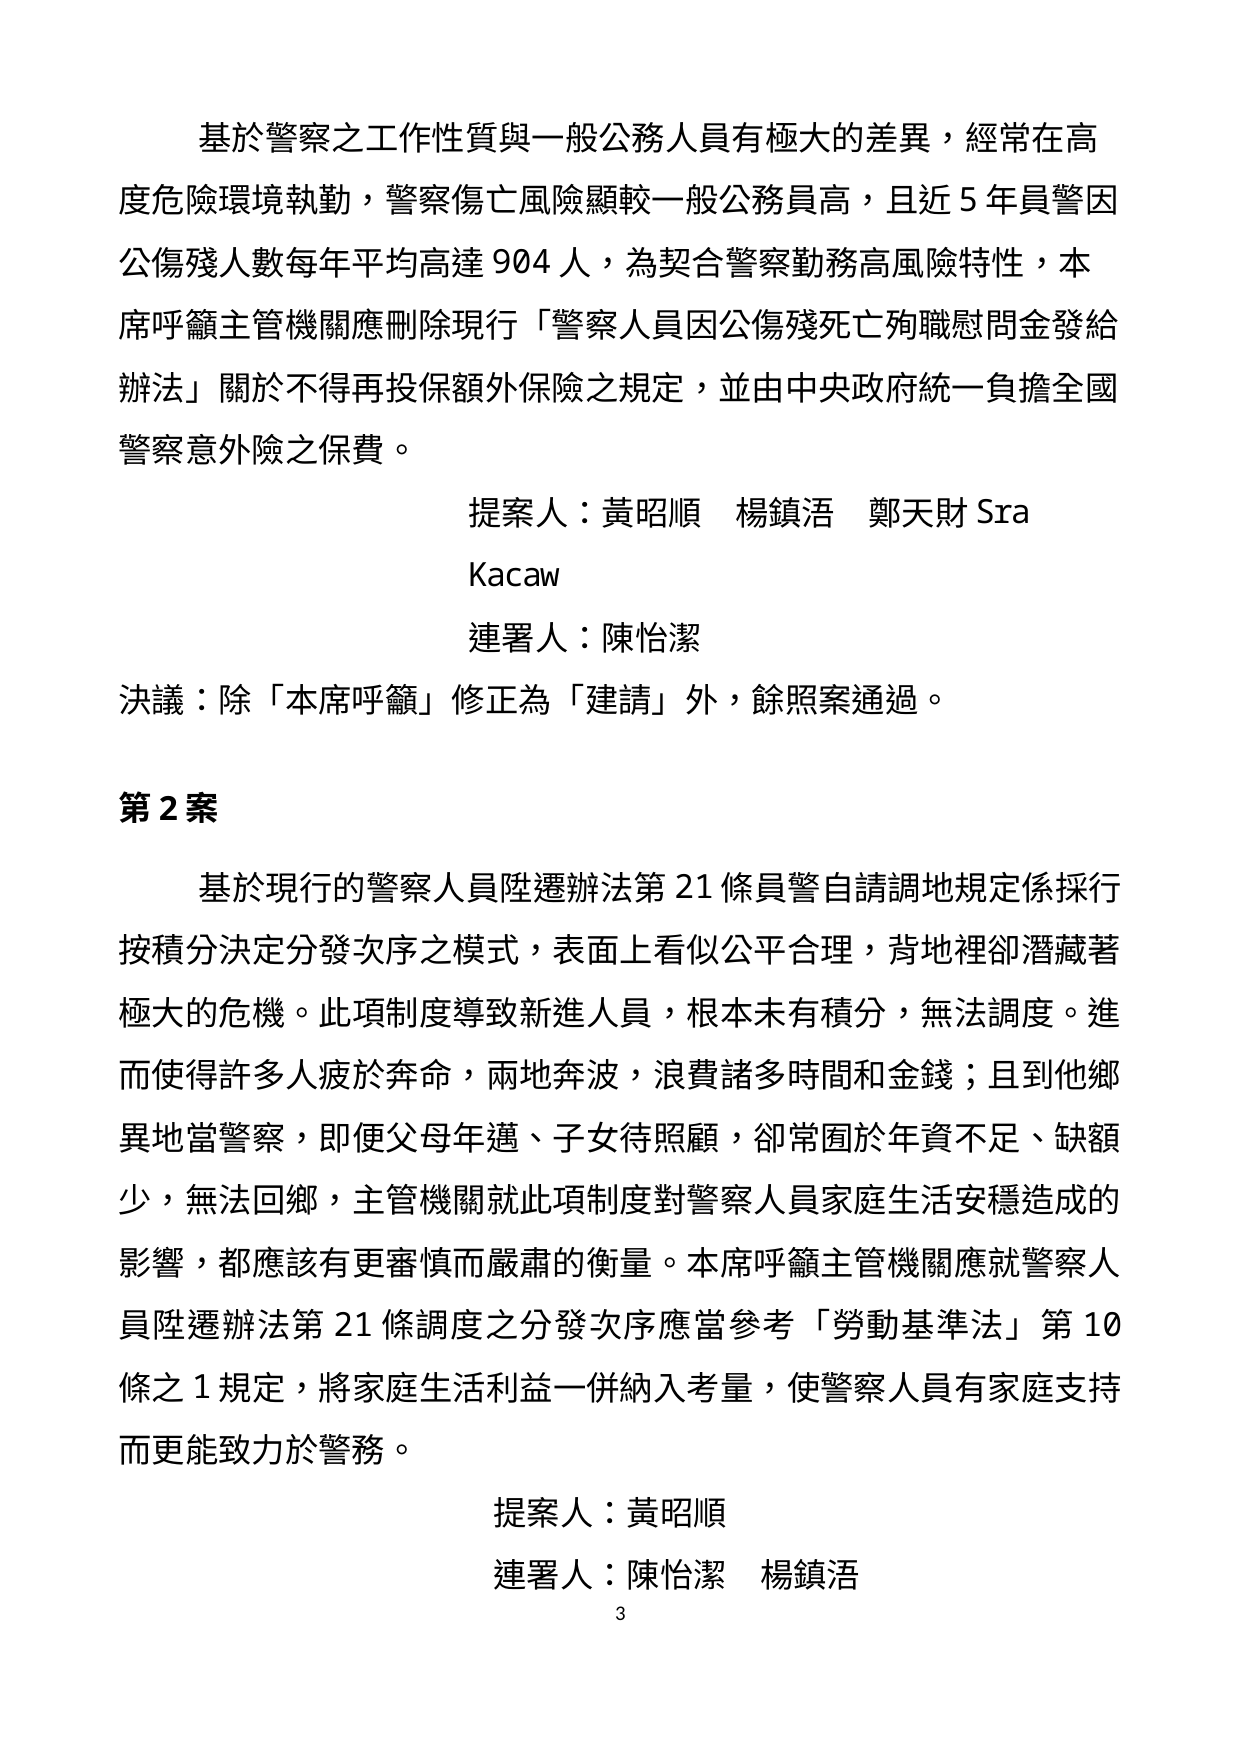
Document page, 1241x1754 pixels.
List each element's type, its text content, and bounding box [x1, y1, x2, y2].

text 決議：除「本席呼籲」修正為「建請」外，餘照案通過。 [118, 657, 1122, 719]
text 第2案 [118, 782, 1123, 829]
text 提案人：黃昭順 楊鎮浯 鄭天財Sra Kacaw [468, 469, 1122, 594]
text 提案人：黃昭順 [493, 1469, 1122, 1532]
text 連署人：陳怡潔 楊鎮浯 [493, 1532, 1122, 1594]
text 基於警察之工作性質與一般公務人員有極大的差異，經常在高度危險環境執勤，警察傷亡風險顯較一般公務員高，且近5年員警因公傷殘人數每年平均高達904人，為契合警察勤務高風險特性，本席呼籲主管機關應刪除現行「警察人員因公傷殘死亡殉職慰問金發給辦法」關於不得再投保額外保險之規定，並由中央政府統一負擔全國警察意外險之保費。 [118, 94, 1122, 469]
text 基於現行的警察人員陞遷辦法第21條員警自請調地規定係採行按積分決定分發次序之模式，表面上看似公平合理，背地裡卻潛藏著極大的危機。此項制度導致新進人員，根本未有積分，無法調度。進而使得許多人疲於奔命，兩地奔波，浪費諸多時間和金錢；且到他鄉異地當警察，即便父母年邁、子女待照顧，卻常囿於年資不足、缺額少，無法回鄉，主管機關就此項制度對警察人員家庭生活安穩造成的影響，都應該有更審慎而嚴肅的衡量。本席呼籲主管機關應就警察人員陞遷辦法第21條調度之分發次序應當參考「勞動基準法」第10條之1規定，將家庭生活利益一併納入考量，使警察人員有家庭支持而更能致力於警務。 [118, 844, 1122, 1469]
text 連署人：陳怡潔 [468, 594, 1122, 657]
